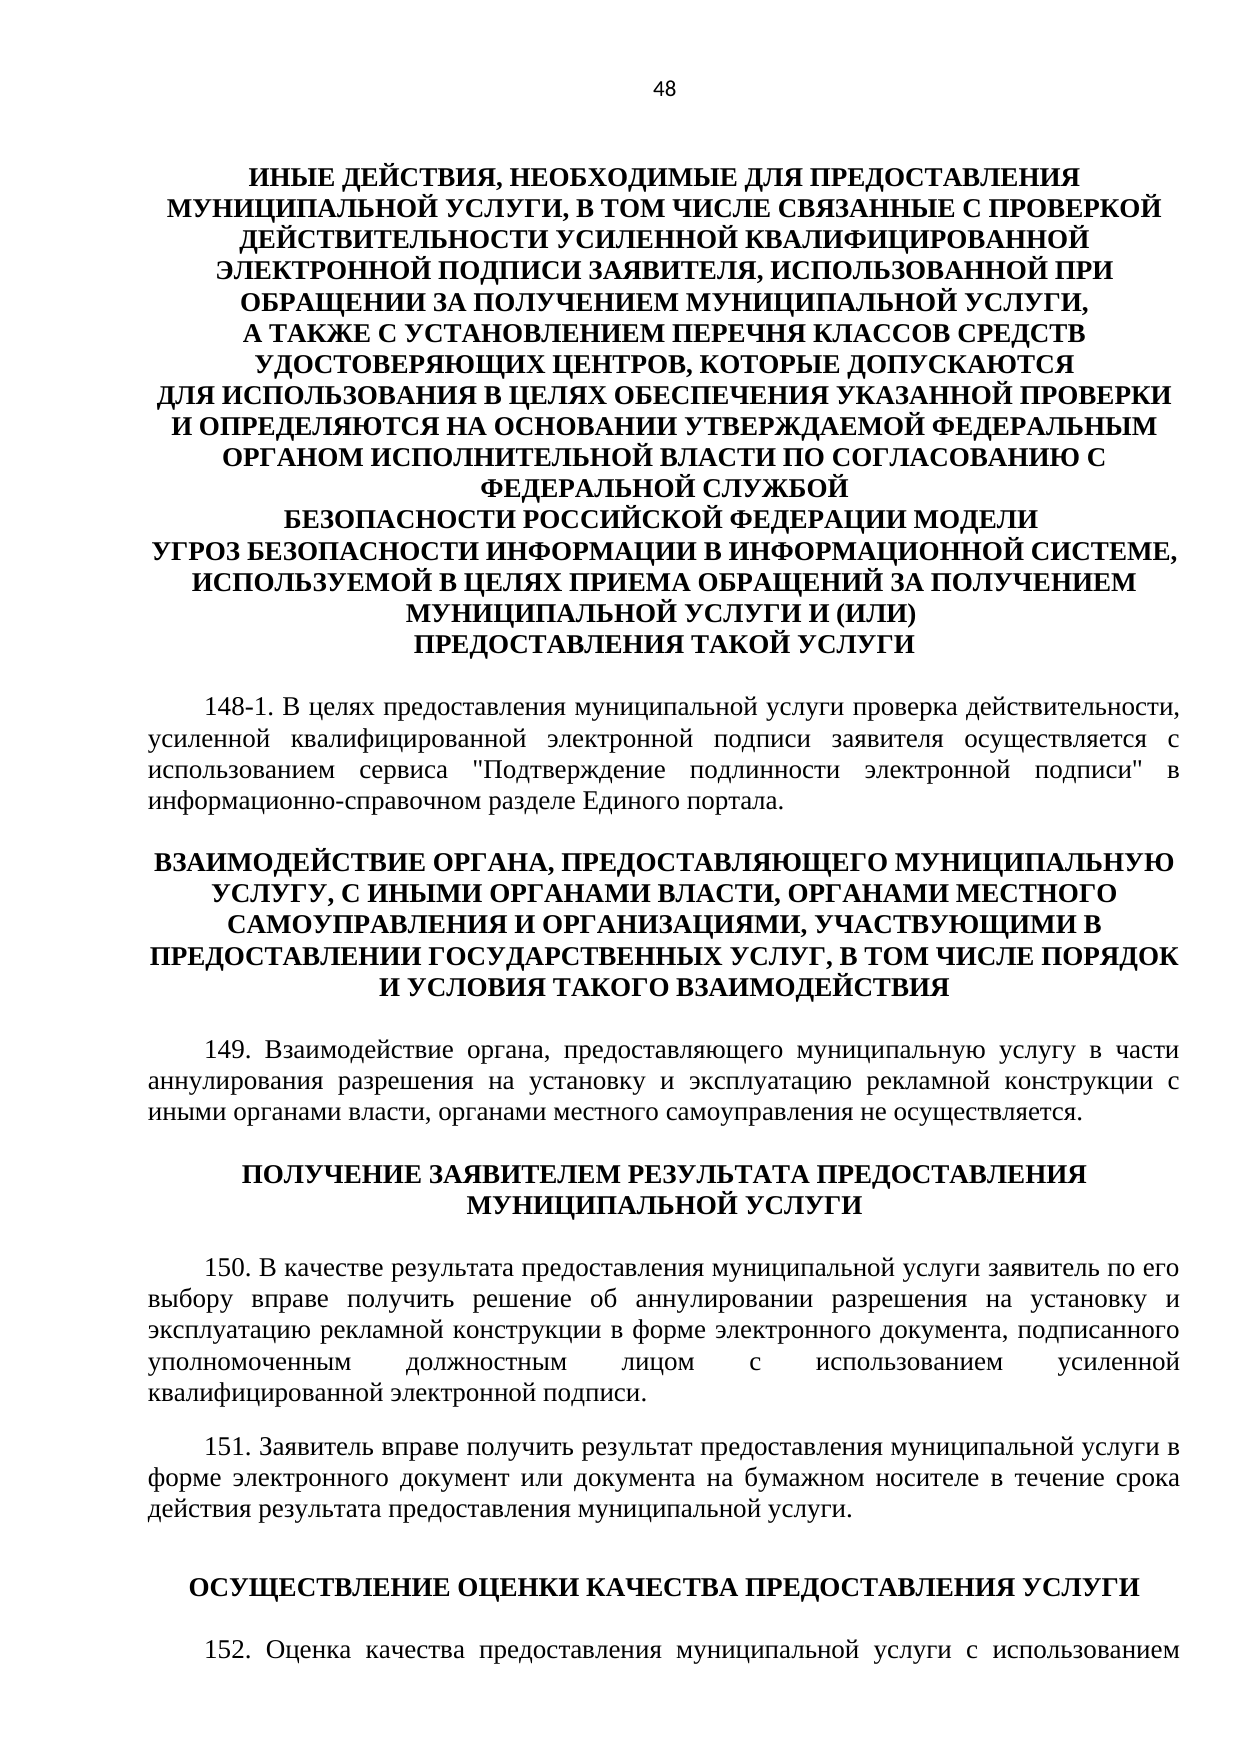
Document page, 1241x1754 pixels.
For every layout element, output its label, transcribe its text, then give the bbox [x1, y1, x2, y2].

title ОСУЩЕСТВЛЕНИЕ ОЦЕНКИ КАЧЕСТВА ПРЕДОСТАВЛЕНИЯ УСЛУГИ [148, 1571, 1181, 1602]
title ВЗАИМОДЕЙСТВИЕ ОРГАНА, ПРЕДОСТАВЛЯЮЩЕГО МУНИЦИПАЛЬНУЮ УСЛУГУ, С ИНЫМИ ОРГАНАМИ ВЛАСТИ, ОРГАНАМИ МЕСТНОГО САМОУПРАВЛЕНИЯ И ОРГАНИЗАЦИЯМИ, УЧАСТВУЮЩИМИ В ПРЕДОСТАВЛЕНИИ ГОСУДАРСТВЕННЫХ УСЛУГ, В ТОМ ЧИСЛЕ ПОРЯДОК И УСЛОВИЯ ТАКОГО ВЗАИМОДЕЙСТВИЯ [148, 846, 1181, 1002]
title ДЕЙСТВИТЕЛЬНОСТИ УСИЛЕННОЙ КВАЛИФИЦИРОВАННОЙ [148, 223, 1181, 254]
title ИНЫЕ ДЕЙСТВИЯ, НЕОБХОДИМЫЕ ДЛЯ ПРЕДОСТАВЛЕНИЯ [148, 161, 1181, 192]
title УДОСТОВЕРЯЮЩИХ ЦЕНТРОВ, КОТОРЫЕ ДОПУСКАЮТСЯ [148, 348, 1181, 379]
title ЭЛЕКТРОННОЙ ПОДПИСИ ЗАЯВИТЕЛЯ, ИСПОЛЬЗОВАННОЙ ПРИ ОБРАЩЕНИИ ЗА ПОЛУЧЕНИЕМ МУНИЦИПАЛЬНОЙ УСЛУГИ, [148, 254, 1181, 317]
text 150. В качестве результата предоставления муниципальной услуги заявитель по его выбору вправе получить решение об аннулировании разрешения на установку и эксплуатацию рекламной конструкции в форме электронного документа, подписанного уполномоченным должностным лицом с использованием усиленной квалифицированной электронной подписи. [148, 1251, 1181, 1407]
title ДЛЯ ИСПОЛЬЗОВАНИЯ В ЦЕЛЯХ ОБЕСПЕЧЕНИЯ УКАЗАННОЙ ПРОВЕРКИ И ОПРЕДЕЛЯЮТСЯ НА ОСНОВАНИИ УТВЕРЖДАЕМОЙ ФЕДЕРАЛЬНЫМ ОРГАНОМ ИСПОЛНИТЕЛЬНОЙ ВЛАСТИ ПО СОГЛАСОВАНИЮ С ФЕДЕРАЛЬНОЙ СЛУЖБОЙ [148, 379, 1181, 504]
text 149. Взаимодействие органа, предоставляющего муниципальную услугу в части аннулирования разрешения на установку и эксплуатацию рекламной конструкции с иными органами власти, органами местного самоуправления не осуществляется. [148, 1033, 1181, 1127]
title ПОЛУЧЕНИЕ ЗАЯВИТЕЛЕМ РЕЗУЛЬТАТА ПРЕДОСТАВЛЕНИЯ [148, 1158, 1181, 1189]
title А ТАКЖЕ С УСТАНОВЛЕНИЕМ ПЕРЕЧНЯ КЛАССОВ СРЕДСТВ [148, 317, 1181, 348]
title МУНИЦИПАЛЬНОЙ УСЛУГИ [148, 1189, 1181, 1220]
text 148-1. В целях предоставления муниципальной услуги проверка действительности, усиленной квалифицированной электронной подписи заявителя осуществляется с использованием сервиса "Подтверждение подлинности электронной подписи" в информационно-справочном разделе Единого портала. [148, 691, 1181, 815]
title УГРОЗ БЕЗОПАСНОСТИ ИНФОРМАЦИИ В ИНФОРМАЦИОННОЙ СИСТЕМЕ, ИСПОЛЬЗУЕМОЙ В ЦЕЛЯХ ПРИЕМА ОБРАЩЕНИЙ ЗА ПОЛУЧЕНИЕМ МУНИЦИПАЛЬНОЙ УСЛУГИ И (ИЛИ) [148, 535, 1181, 628]
text 152. Оценка качества предоставления муниципальной услуги с использованием [148, 1633, 1181, 1664]
title ПРЕДОСТАВЛЕНИЯ ТАКОЙ УСЛУГИ [148, 628, 1181, 659]
title БЕЗОПАСНОСТИ РОССИЙСКОЙ ФЕДЕРАЦИИ МОДЕЛИ [148, 504, 1181, 535]
title МУНИЦИПАЛЬНОЙ УСЛУГИ, В ТОМ ЧИСЛЕ СВЯЗАННЫЕ С ПРОВЕРКОЙ [148, 192, 1181, 223]
text 151. Заявитель вправе получить результат предоставления муниципальной услуги в форме электронного документ или документа на бумажном носителе в течение срока действия результата предоставления муниципальной услуги. [148, 1430, 1181, 1523]
